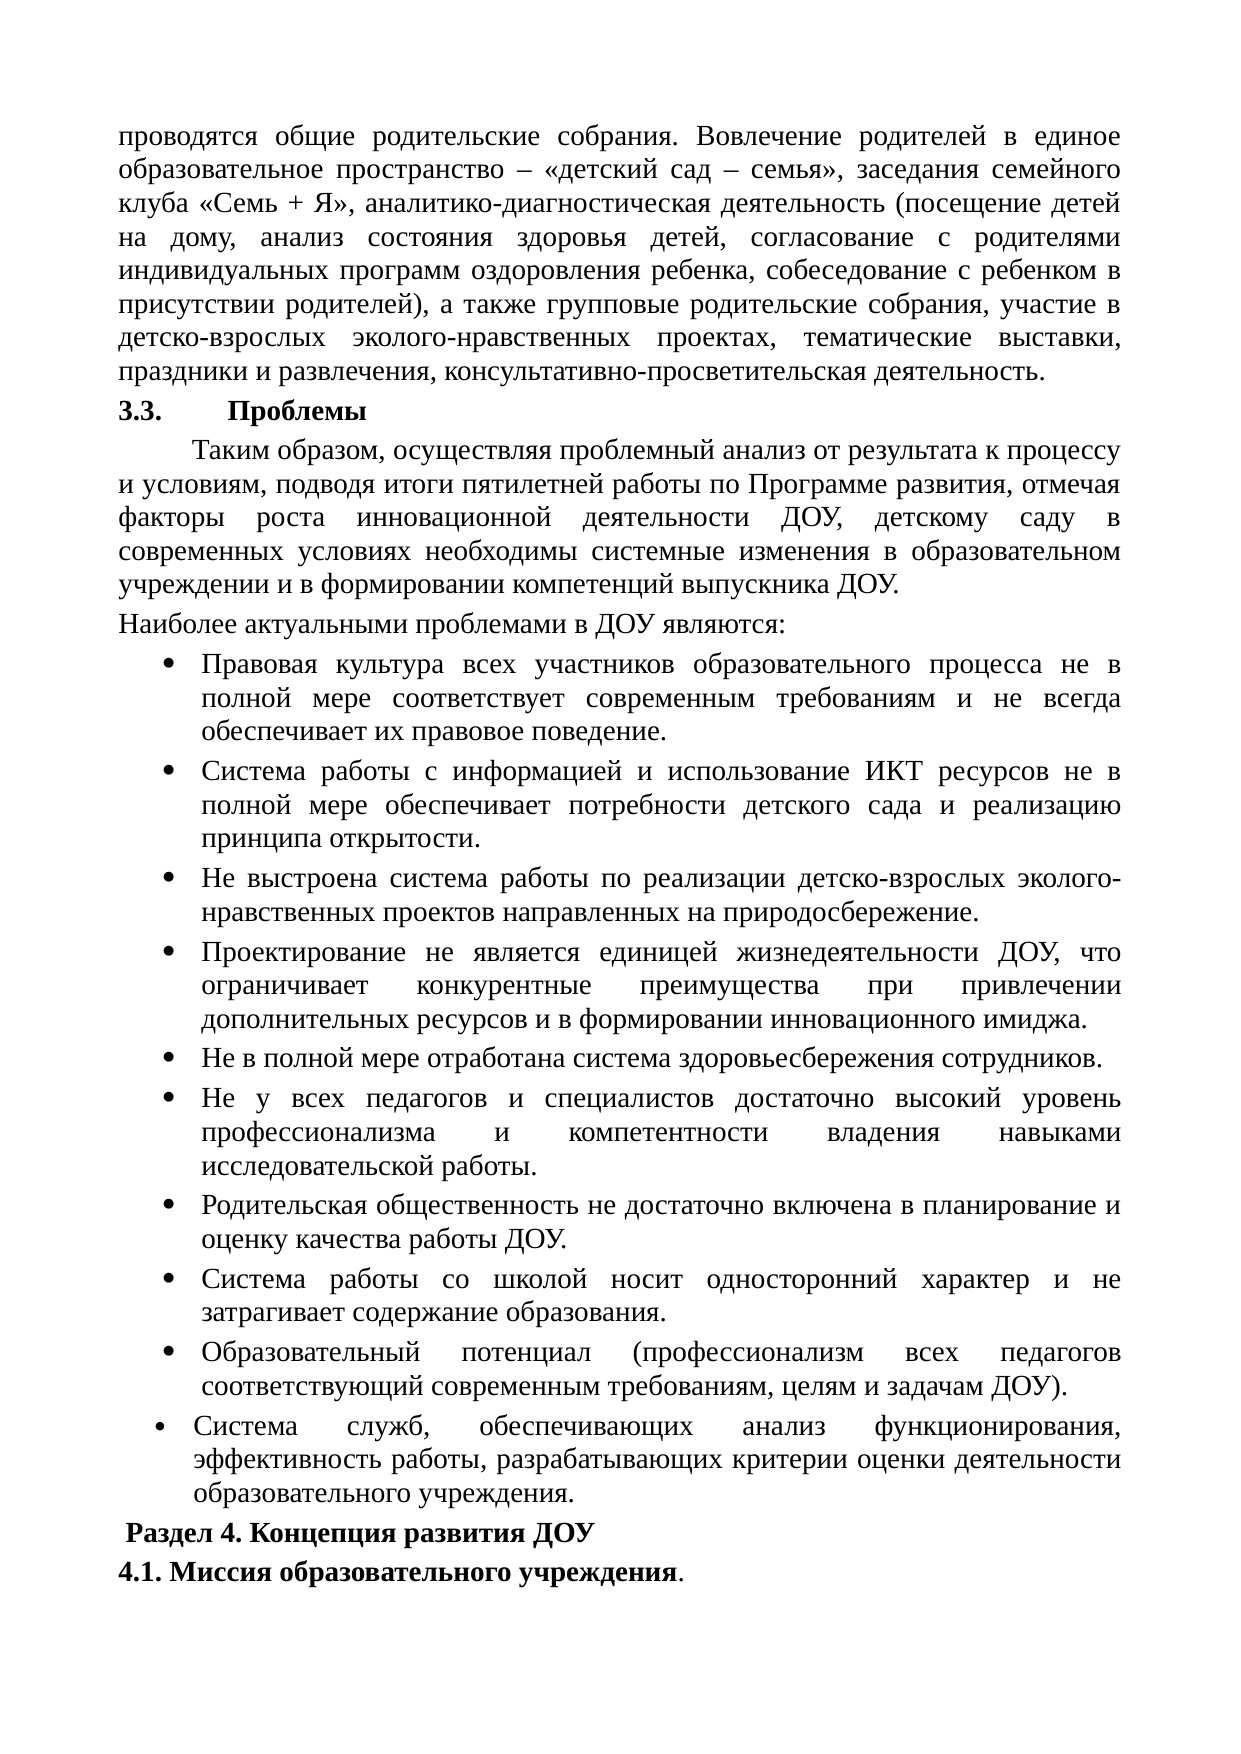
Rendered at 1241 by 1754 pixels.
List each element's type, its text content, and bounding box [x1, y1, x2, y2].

list Система работы со школой носит односторонний характер и не затрагивает содержание образования. [163, 1261, 1122, 1328]
list Родительская общественность не достаточно включена в планирование и оценку качества работы ДОУ. [163, 1187, 1122, 1255]
text Раздел 4. Концепция развития ДОУ [118, 1515, 1122, 1548]
text Таким образом, осуществляя проблемный анализ от результата к процессу и условиям, подводя итоги пятилетней работы по Программе развития, отмечая факторы роста инновационной деятельности ДОУ, детскому саду в современных условиях необходимы системные изменения в образовательном учреждении и в формировании компетенций выпускника ДОУ. [118, 432, 1122, 600]
list Проектирование не является единицей жизнедеятельности ДОУ, что ограничивает конкурентные преимущества при привлечении дополнительных ресурсов и в формировании иннова­ционного имиджа. [163, 934, 1122, 1034]
text 4.1. Миссия образовательного учреждения. [118, 1554, 1122, 1588]
list Не в полной мере отработана система здоровьесбережения сотрудников. [163, 1041, 1122, 1074]
list Не у всех педагогов и специалистов достаточно высокий уровень профессионализма и компетентности владения навыками исследовательской работы. [163, 1081, 1122, 1181]
list Система работы с информацией и использование ИКТ ресурсов не в полной мере обеспечивает потребности детского сада и реализацию принципа открытости. [163, 753, 1122, 854]
text 3.3. Проблемы [118, 393, 1122, 426]
text проводятся общие родительские собрания. Вовлечение родителей в единое образовательное пространство – «детский сад – семья», заседания семейного клуба «Семь + Я», аналитико-диагностическая деятельность (посещение детей на дому, анализ состояния здоровья детей, согласование с родителями индивидуальных программ оздоровления ребенка, собеседование с ребенком в присутствии родителей), а также групповые родительские собрания, участие в детско-взрослых эколого-нравственных проектах, тематические выставки, праздники и развлечения, консультативно-просветительская деятельность. [118, 118, 1122, 386]
text Наиболее актуальными проблемами в ДОУ являются: [118, 606, 1122, 640]
list Система служб, обеспечивающих анализ функционирования, эффективность работы, разрабатывающих критерии оценки деятельности образовательного учреждения. [156, 1408, 1122, 1508]
list Правовая культура всех участников образовательного процесса не в полной мере соответствует современным требованиям и не всегда обеспечивает их правовое поведение. [163, 646, 1122, 747]
list Не выстроена система работы по реализации детско-взрослых эколого-нравственных проектов направленных на природосбережение. [163, 860, 1122, 927]
list Образовательный потенциал (профессионализм всех педагогов соответствующий современным требованиям, целям и задачам ДОУ). [163, 1334, 1122, 1402]
